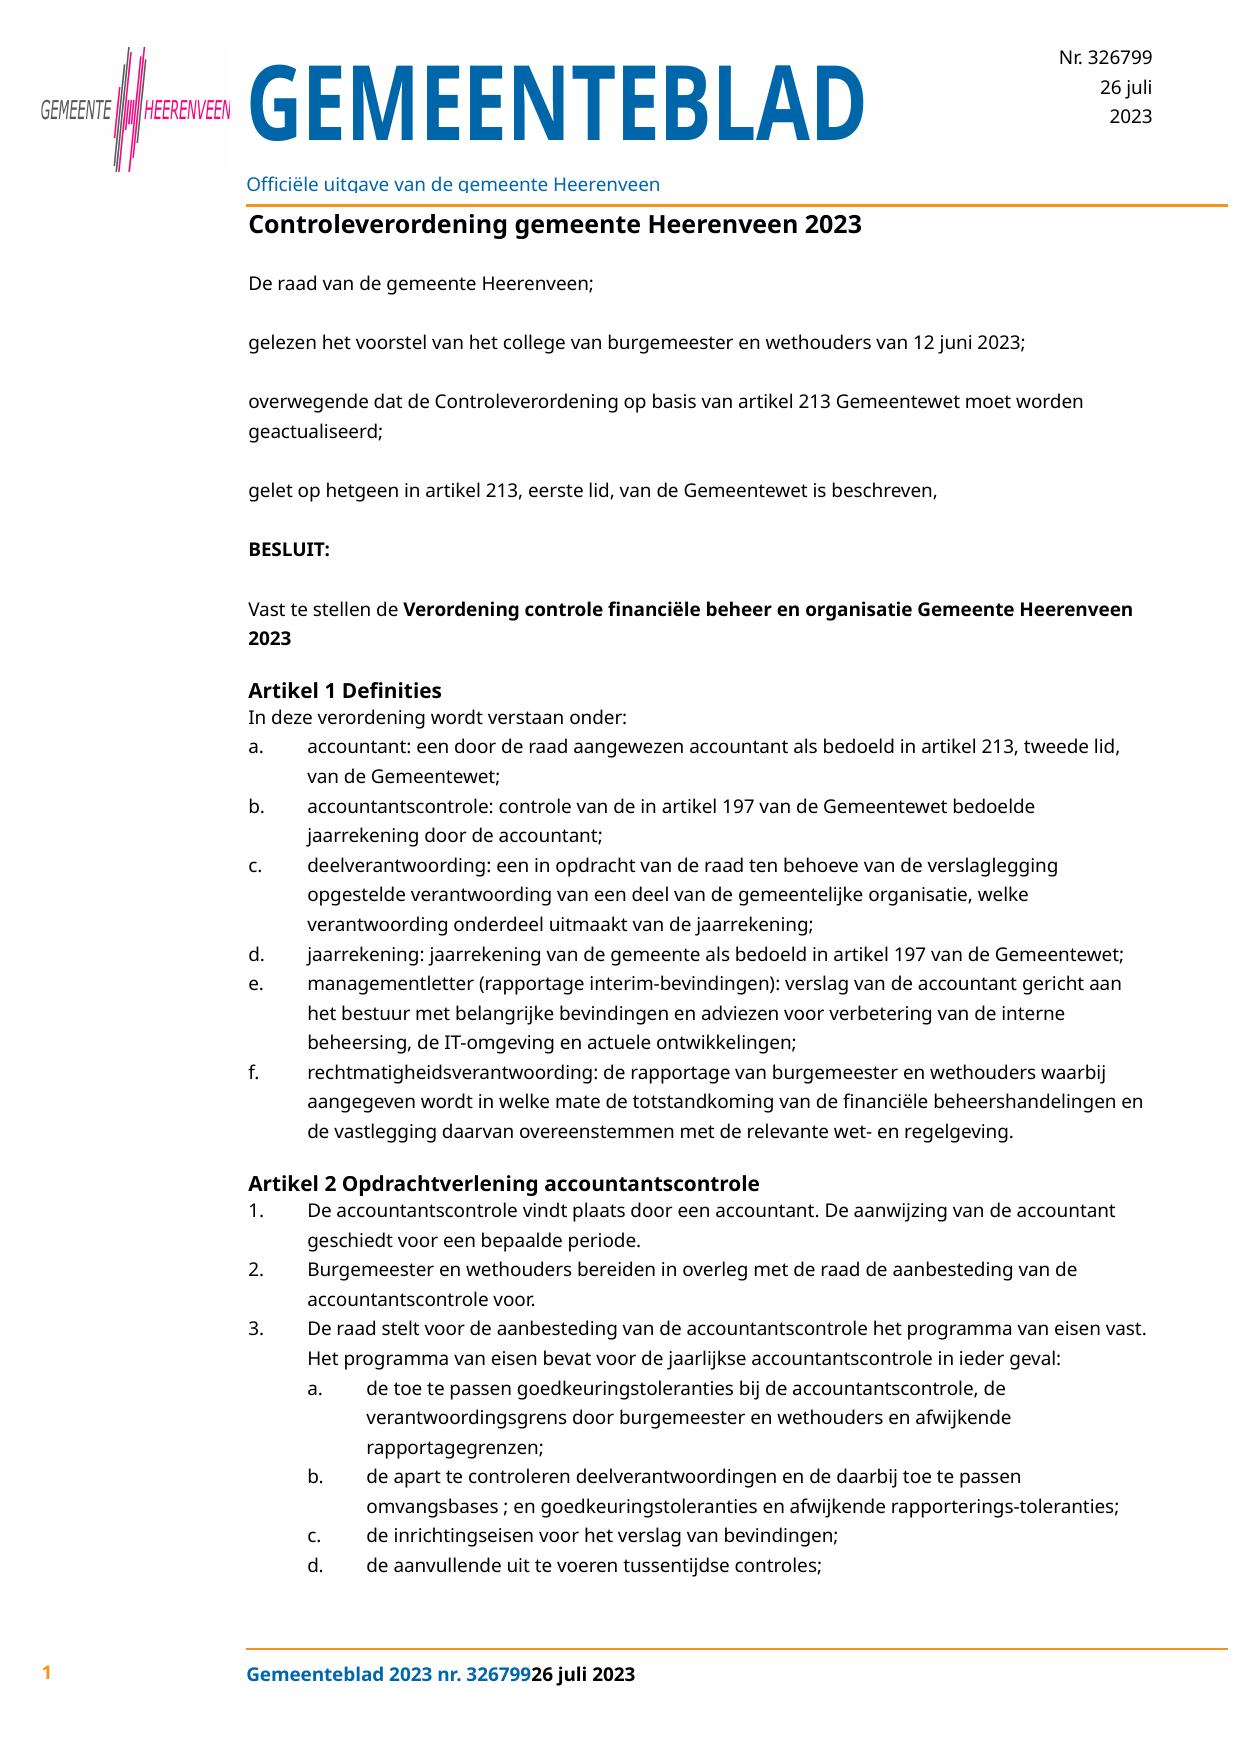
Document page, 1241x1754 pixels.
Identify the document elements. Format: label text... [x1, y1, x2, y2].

text Vast te stellen de Verordening controle financiële beheer en organisatie Gemeente Heerenveen 2023 [248, 596, 1152, 651]
list De raad stelt voor de aanbesteding van de accountantscontrole het programma van eisen vast. Het programma van eisen bevat voor de jaarlijkse accountantscontrole in ieder geval: [248, 1316, 1152, 1371]
list deelverantwoording: een in opdracht van de raad ten behoeve van de verslaglegging opgestelde verantwoording van een deel van de gemeentelijke organisatie, welke verantwoording onderdeel uitmaakt van de jaarrekening; [248, 852, 1152, 937]
list De accountantscontrole vindt plaats door een accountant. De aanwijzing van de accountant geschiedt voor een bepaalde periode. [248, 1197, 1152, 1252]
list Burgemeester en wethouders bereiden in overleg met de raad de aanbesteding van de accountantscontrole voor. [248, 1256, 1152, 1312]
text gelezen het voorstel van het college van burgemeester en wethouders van 12 juni 2023; [248, 329, 1152, 355]
list managementletter (rapportage interim-bevindingen): verslag van de accountant gericht aan het bestuur met belangrijke bevindingen en adviezen voor verbetering van de interne beheersing, de IT-omgeving en actuele ontwikkelingen; [248, 970, 1152, 1055]
text gelet op hetgeen in artikel 213, eerste lid, van de Gemeentewet is beschreven, [248, 477, 1152, 503]
list accountant: een door de raad aangewezen accountant als bedoeld in artikel 213, tweede lid, van de Gemeentewet; [248, 734, 1152, 789]
text overwegende dat de Controleverordening op basis van artikel 213 Gemeentewet moet worden geactualiseerd; [248, 389, 1152, 444]
list de inrichtingseisen voor het verslag van bevindingen; [307, 1523, 1152, 1548]
picture [41, 47, 231, 172]
text Controleverordening gemeente Heerenveen 2023 [248, 207, 1152, 241]
text Artikel 2 Opdrachtverlening accountantscontrole [248, 1169, 1152, 1197]
text De raad van de gemeente Heerenveen; [248, 270, 1152, 296]
list de apart te controleren deelverantwoordingen en de daarbij toe te passen omvangsbases ; en goedkeuringstoleranties en afwijkende rapporterings-toleranties; [307, 1463, 1152, 1519]
text Artikel 1 Definities [248, 676, 1152, 704]
list de toe te passen goedkeuringstoleranties bij de accountantscontrole, de verantwoordingsgrens door burgemeester en wethouders en afwijkende rapportagegrenzen; [307, 1375, 1152, 1459]
list rechtmatigheidsverantwoording: de rapportage van burgemeester en wethouders waarbij aangegeven wordt in welke mate de totstandkoming van de financiële beheershandelingen en de vastlegging daarvan overeenstemmen met de relevante wet- en regelgeving. [248, 1059, 1152, 1144]
list accountantscontrole: controle van de in artikel 197 van de Gemeentewet bedoelde jaarrekening door de accountant; [248, 793, 1152, 848]
text BESLUIT: [248, 537, 1152, 562]
list jaarrekening: jaarrekening van de gemeente als bedoeld in artikel 197 van de Gemeentewet; [248, 941, 1152, 967]
list de aanvullende uit te voeren tussentijdse controles; [307, 1552, 1152, 1578]
text In deze verordening wordt verstaan onder: [248, 704, 1152, 730]
